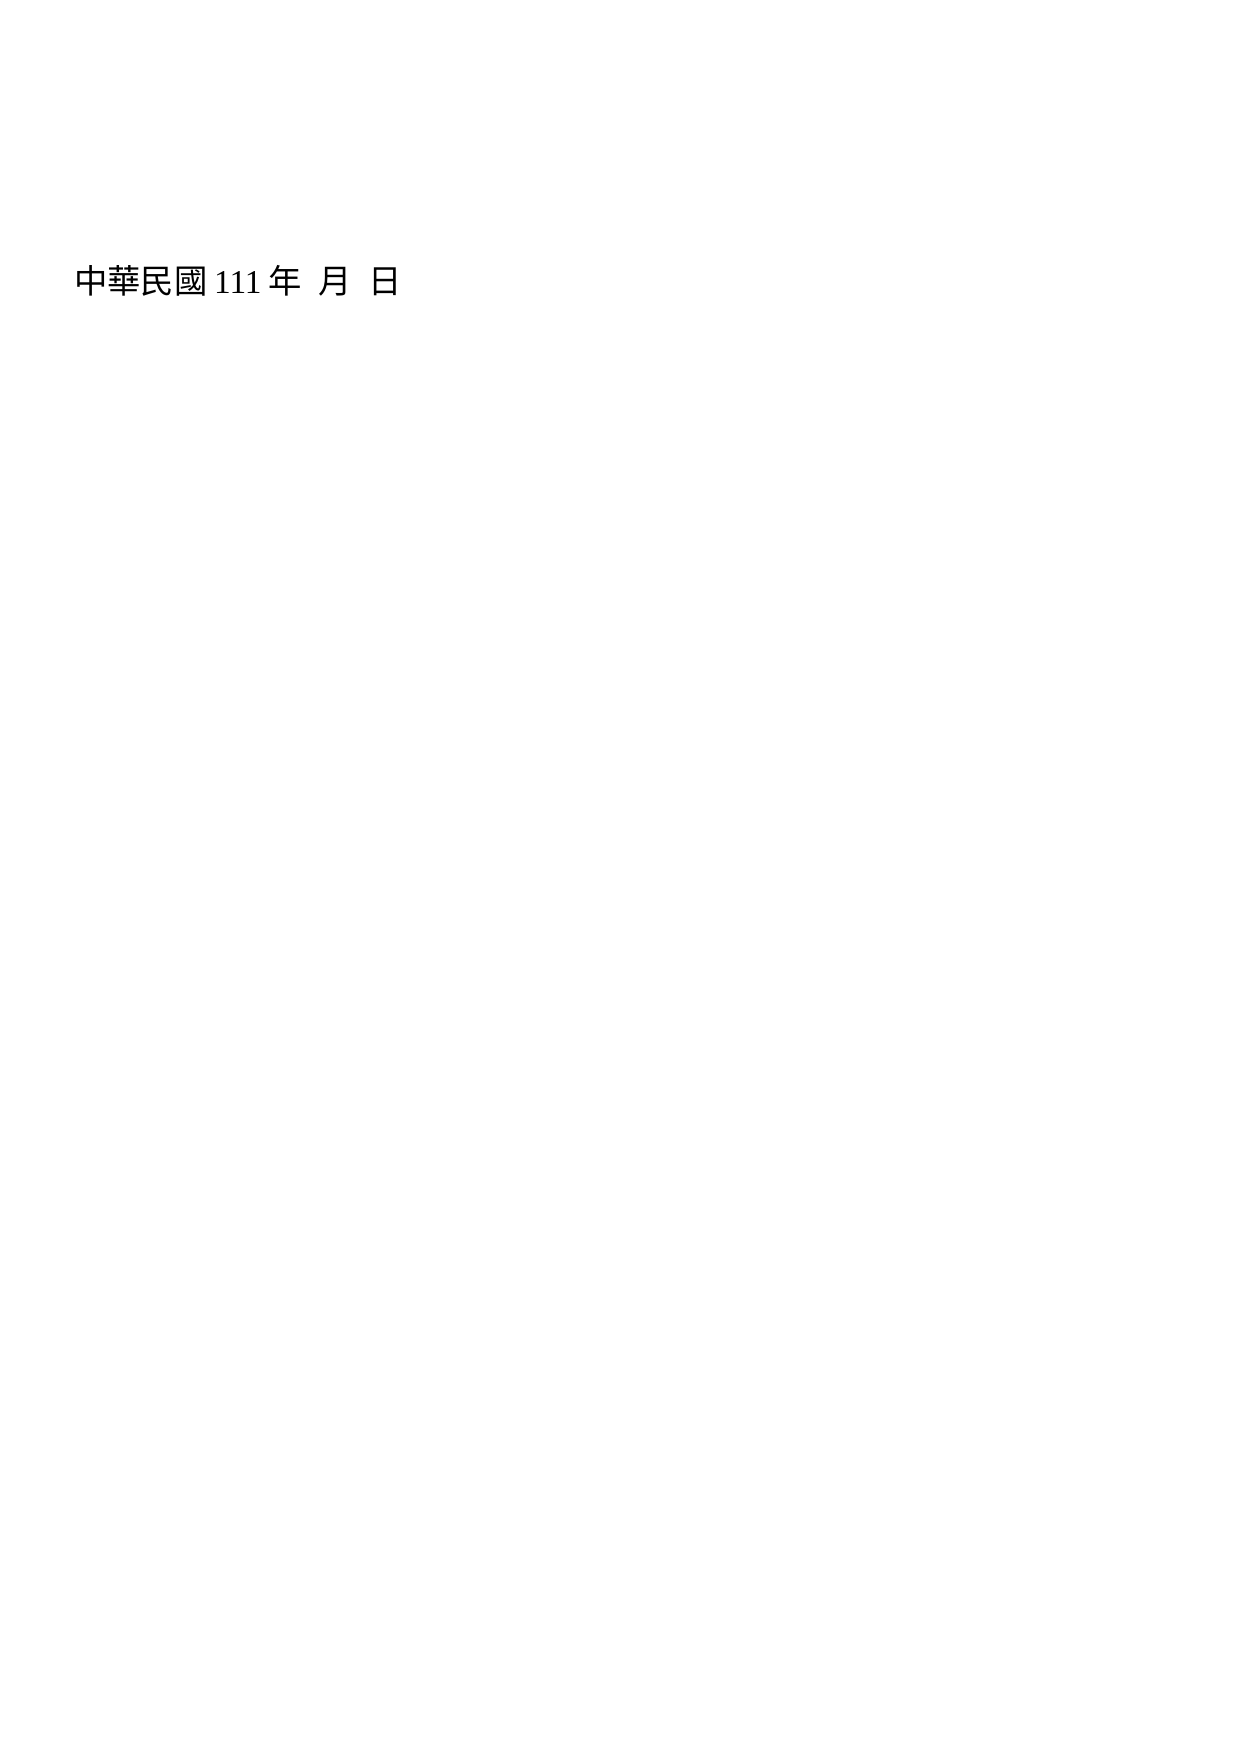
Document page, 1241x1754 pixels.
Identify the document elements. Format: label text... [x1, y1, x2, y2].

text 中華民國111年 月 日 [74, 237, 1181, 300]
